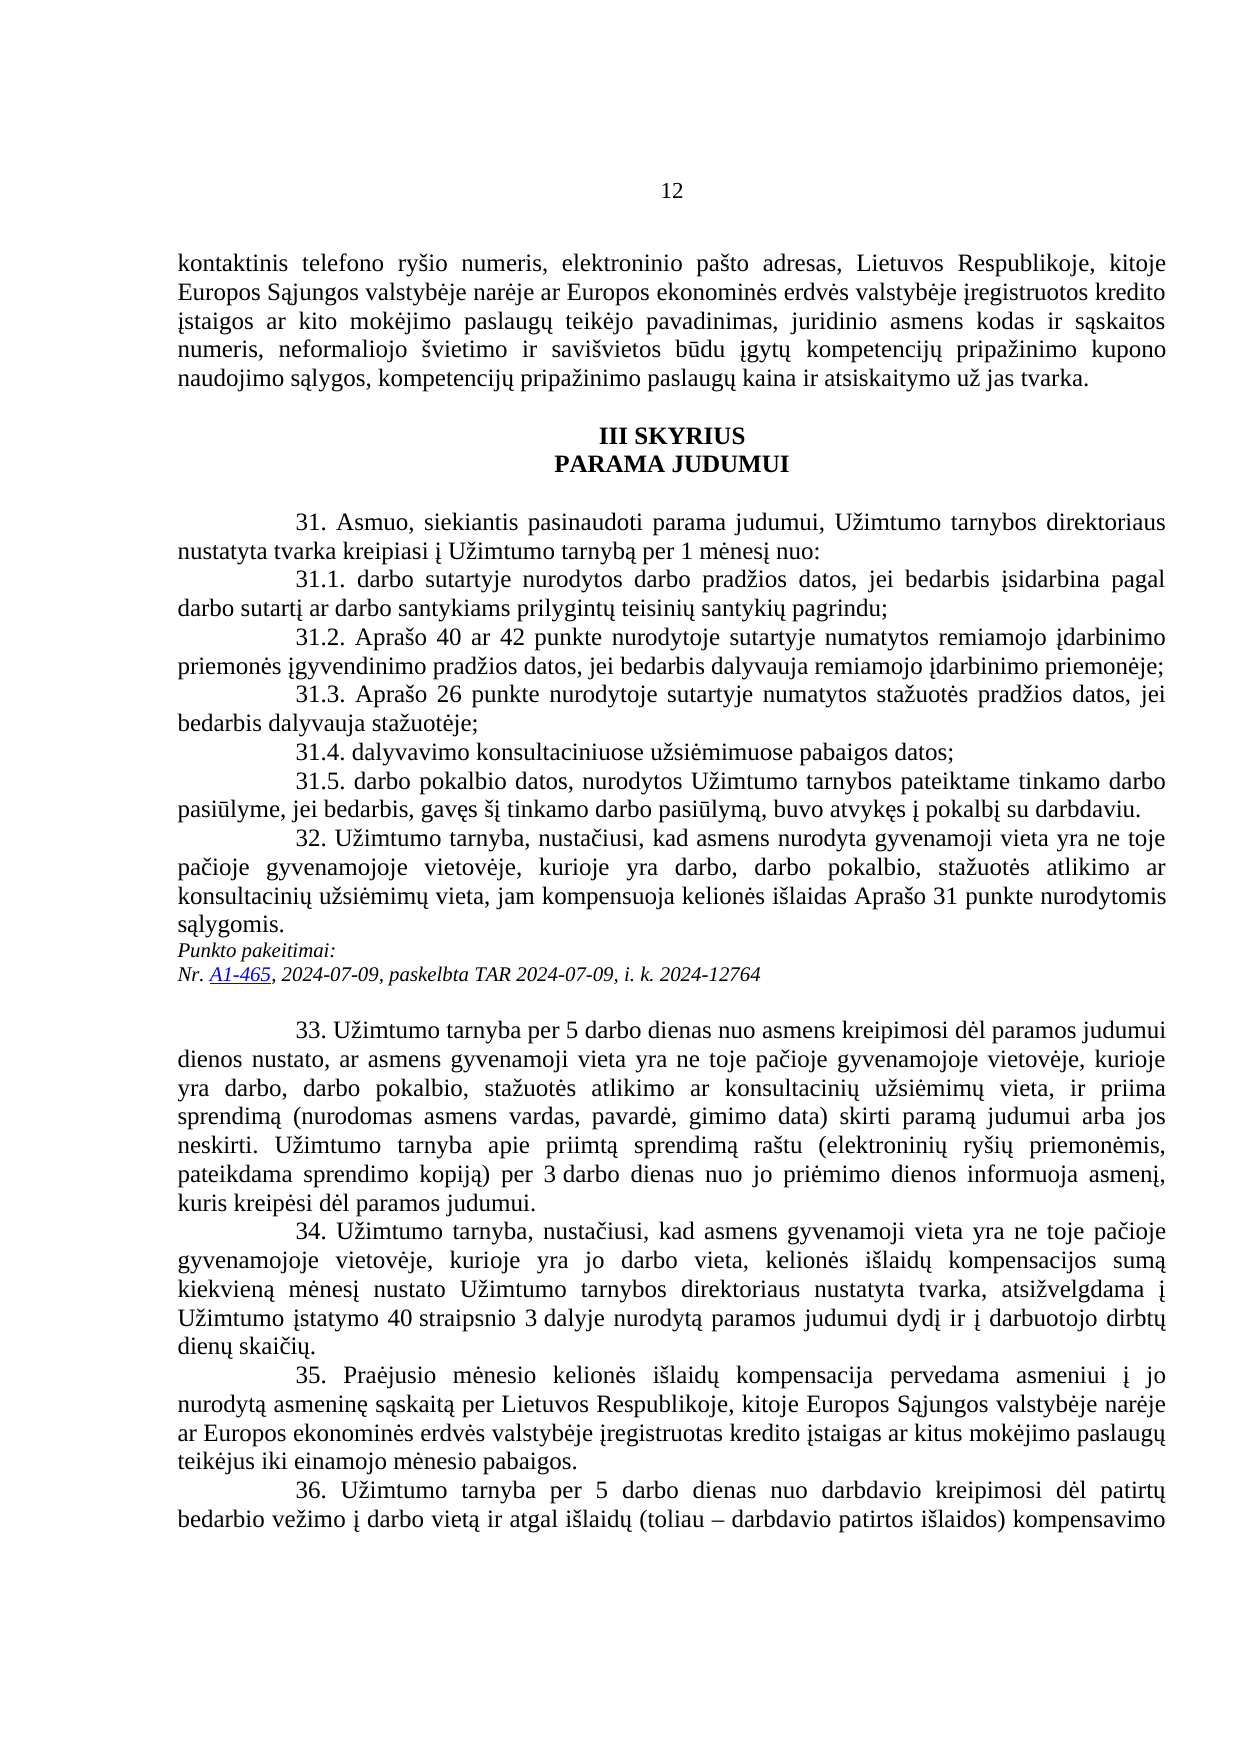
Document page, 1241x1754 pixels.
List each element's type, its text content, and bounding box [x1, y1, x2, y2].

text 32. Užimtumo tarnyba, nustačiusi, kad asmens nurodyta gyvenamoji vieta yra ne toje pačioje gyvenamojoje vietovėje, kurioje yra darbo, darbo pokalbio, stažuotės atlikimo ar konsultacinių užsiėmimų vieta, jam kompensuoja kelionės išlaidas Aprašo 31 punkte nurodytomis sąlygomis. [177, 823, 1167, 938]
text 31.1. darbo sutartyje nurodytos darbo pradžios datos, jei bedarbis įsidarbina pagal darbo sutartį ar darbo santykiams prilygintų teisinių santykių pagrindu; [177, 564, 1167, 622]
text 31.4. dalyvavimo konsultaciniuose užsiėmimuose pabaigos datos; [177, 737, 1167, 766]
text 31. Asmuo, siekiantis pasinaudoti parama judumui, Užimtumo tarnybos direktoriaus nustatyta tvarka kreipiasi į Užimtumo tarnybą per 1 mėnesį nuo: [177, 507, 1167, 564]
text 35. Praėjusio mėnesio kelionės išlaidų kompensacija pervedama asmeniui į jo nurodytą asmeninę sąskaitą per Lietuvos Respublikoje, kitoje Europos Sąjungos valstybėje narėje ar Europos ekonominės erdvės valstybėje įregistruotas kredito įstaigas ar kitus mokėjimo paslaugų teikėjus iki einamojo mėnesio pabaigos. [177, 1360, 1167, 1475]
text 34. Užimtumo tarnyba, nustačiusi, kad asmens gyvenamoji vieta yra ne toje pačioje gyvenamojoje vietovėje, kurioje yra jo darbo vieta, kelionės išlaidų kompensacijos sumą kiekvieną mėnesį nustato Užimtumo tarnybos direktoriaus nustatyta tvarka, atsižvelgdama į Užimtumo įstatymo 40 straipsnio 3 dalyje nurodytą paramos judumui dydį ir į darbuotojo dirbtų dienų skaičių. [177, 1216, 1167, 1360]
text kontaktinis telefono ryšio numeris, elektroninio pašto adresas, Lietuvos Respublikoje, kitoje Europos Sąjungos valstybėje narėje ar Europos ekonominės erdvės valstybėje įregistruotos kredito įstaigos ar kito mokėjimo paslaugų teikėjo pavadinimas, juridinio asmens kodas ir sąskaitos numeris, neformaliojo švietimo ir savišvietos būdu įgytų kompetencijų pripažinimo kupono naudojimo sąlygos, kompetencijų pripažinimo paslaugų kaina ir atsiskaitymo už jas tvarka. [177, 248, 1167, 392]
text PARAMA JUDUMUI [177, 449, 1167, 478]
text 33. Užimtumo tarnyba per 5 darbo dienas nuo asmens kreipimosi dėl paramos judumui dienos nustato, ar asmens gyvenamoji vieta yra ne toje pačioje gyvenamojoje vietovėje, kurioje yra darbo, darbo pokalbio, stažuotės atlikimo ar konsultacinių užsiėmimų vieta, ir priima sprendimą (nurodomas asmens vardas, pavardė, gimimo data) skirti paramą judumui arba jos neskirti. Užimtumo tarnyba apie priimtą sprendimą raštu (elektroninių ryšių priemonėmis, pateikdama sprendimo kopiją) per 3 darbo dienas nuo jo priėmimo dienos informuoja asmenį, kuris kreipėsi dėl paramos judumui. [177, 1015, 1167, 1216]
text 31.3. Aprašo 26 punkte nurodytoje sutartyje numatytos stažuotės pradžios datos, jei bedarbis dalyvauja stažuotėje; [177, 679, 1167, 737]
text Nr. A1-465, 2024-07-09, paskelbta TAR 2024-07-09, i. k. 2024-12764 [177, 962, 1167, 986]
text Punkto pakeitimai: [177, 938, 1167, 962]
text 36. Užimtumo tarnyba per 5 darbo dienas nuo darbdavio kreipimosi dėl patirtų bedarbio vežimo į darbo vietą ir atgal išlaidų (toliau – darbdavio patirtos išlaidos) kompensavimo [177, 1475, 1167, 1533]
text 31.2. Aprašo 40 ar 42 punkte nurodytoje sutartyje numatytos remiamojo įdarbinimo priemonės įgyvendinimo pradžios datos, jei bedarbis dalyvauja remiamojo įdarbinimo priemonėje; [177, 622, 1167, 679]
text 31.5. darbo pokalbio datos, nurodytos Užimtumo tarnybos pateiktame tinkamo darbo pasiūlyme, jei bedarbis, gavęs šį tinkamo darbo pasiūlymą, buvo atvykęs į pokalbį su darbdaviu. [177, 766, 1167, 823]
text III SKYRIUS [177, 421, 1167, 449]
